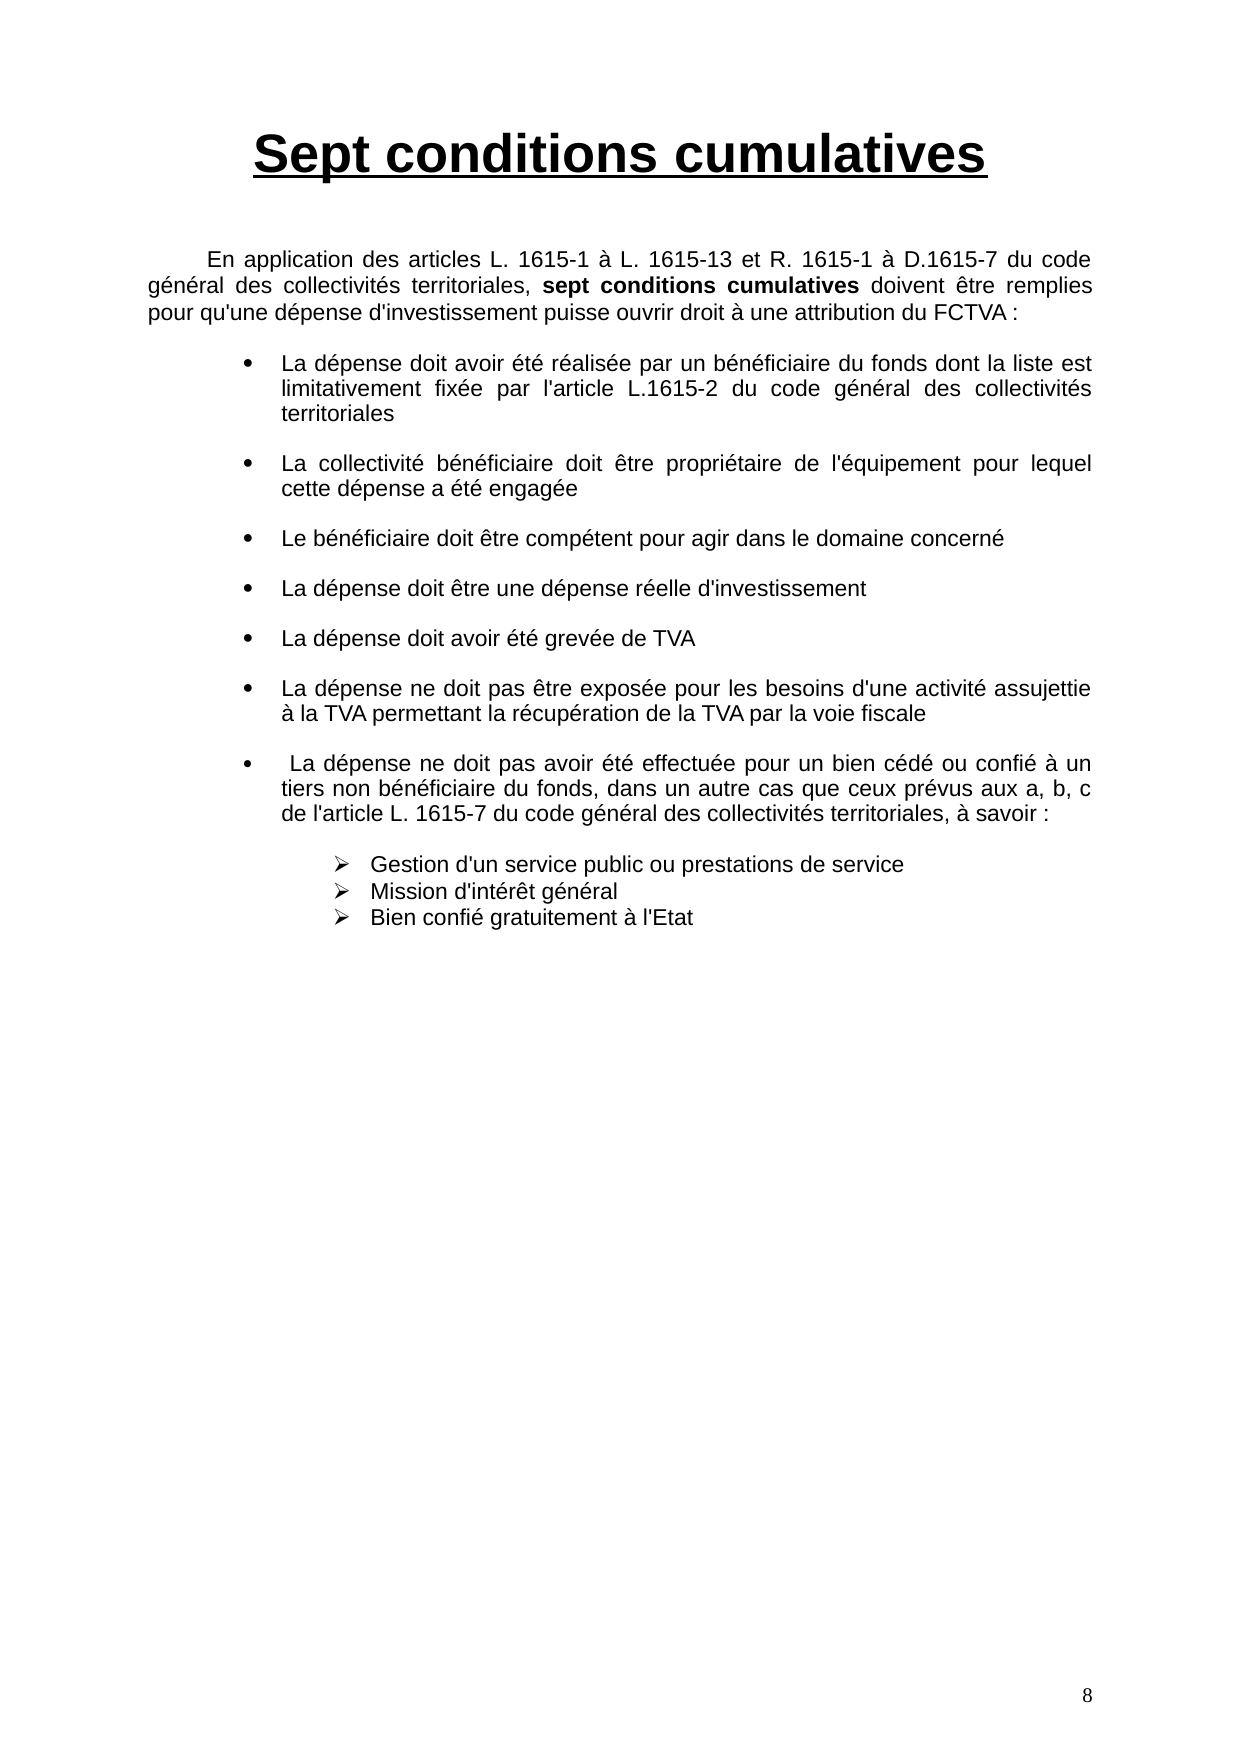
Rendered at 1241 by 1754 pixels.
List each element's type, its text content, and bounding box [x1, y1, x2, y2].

list Bien confié gratuitement à l'Etat [333, 904, 1181, 930]
list La dépense doit être une dépense réelle d'investissement [244, 576, 1093, 601]
list La collectivité bénéficiaire doit être propriétaire de l'équipement pour lequel cette dépense a été engagée [244, 451, 1093, 501]
list Mission d'intérêt général [333, 878, 1181, 904]
list La dépense ne doit pas être exposée pour les besoins d'une activité assujettie à la TVA permettant la récupération de la TVA par la voie fiscale [244, 676, 1093, 726]
list La dépense doit avoir été réalisée par un bénéficiaire du fonds dont la liste est limitativement fixée par l'article L.1615-2 du code général des collectivités territoriales [244, 351, 1093, 426]
text En application des articles L. 1615-1 à L. 1615-13 et R. 1615-1 à D.1615-7 du code général des collectivités territoriales, sept conditions cumulatives doivent être remplies pour qu'une dépense d'investissement puisse ouvrir droit à une attribution du FCTVA : [148, 246, 1093, 325]
list Gestion d'un service public ou prestations de service [333, 851, 1181, 878]
list Le bénéficiaire doit être compétent pour agir dans le domaine concerné [244, 526, 1093, 551]
list La dépense doit avoir été grevée de TVA [244, 626, 1093, 651]
list La dépense ne doit pas avoir été effectuée pour un bien cédé ou confié à un tiers non bénéficiaire du fonds, dans un autre cas que ceux prévus aux a, b, c de l'article L. 1615-7 du code général des collectivités territoriales, à savoir : [244, 751, 1093, 826]
text Sept conditions cumulatives [148, 121, 1093, 184]
